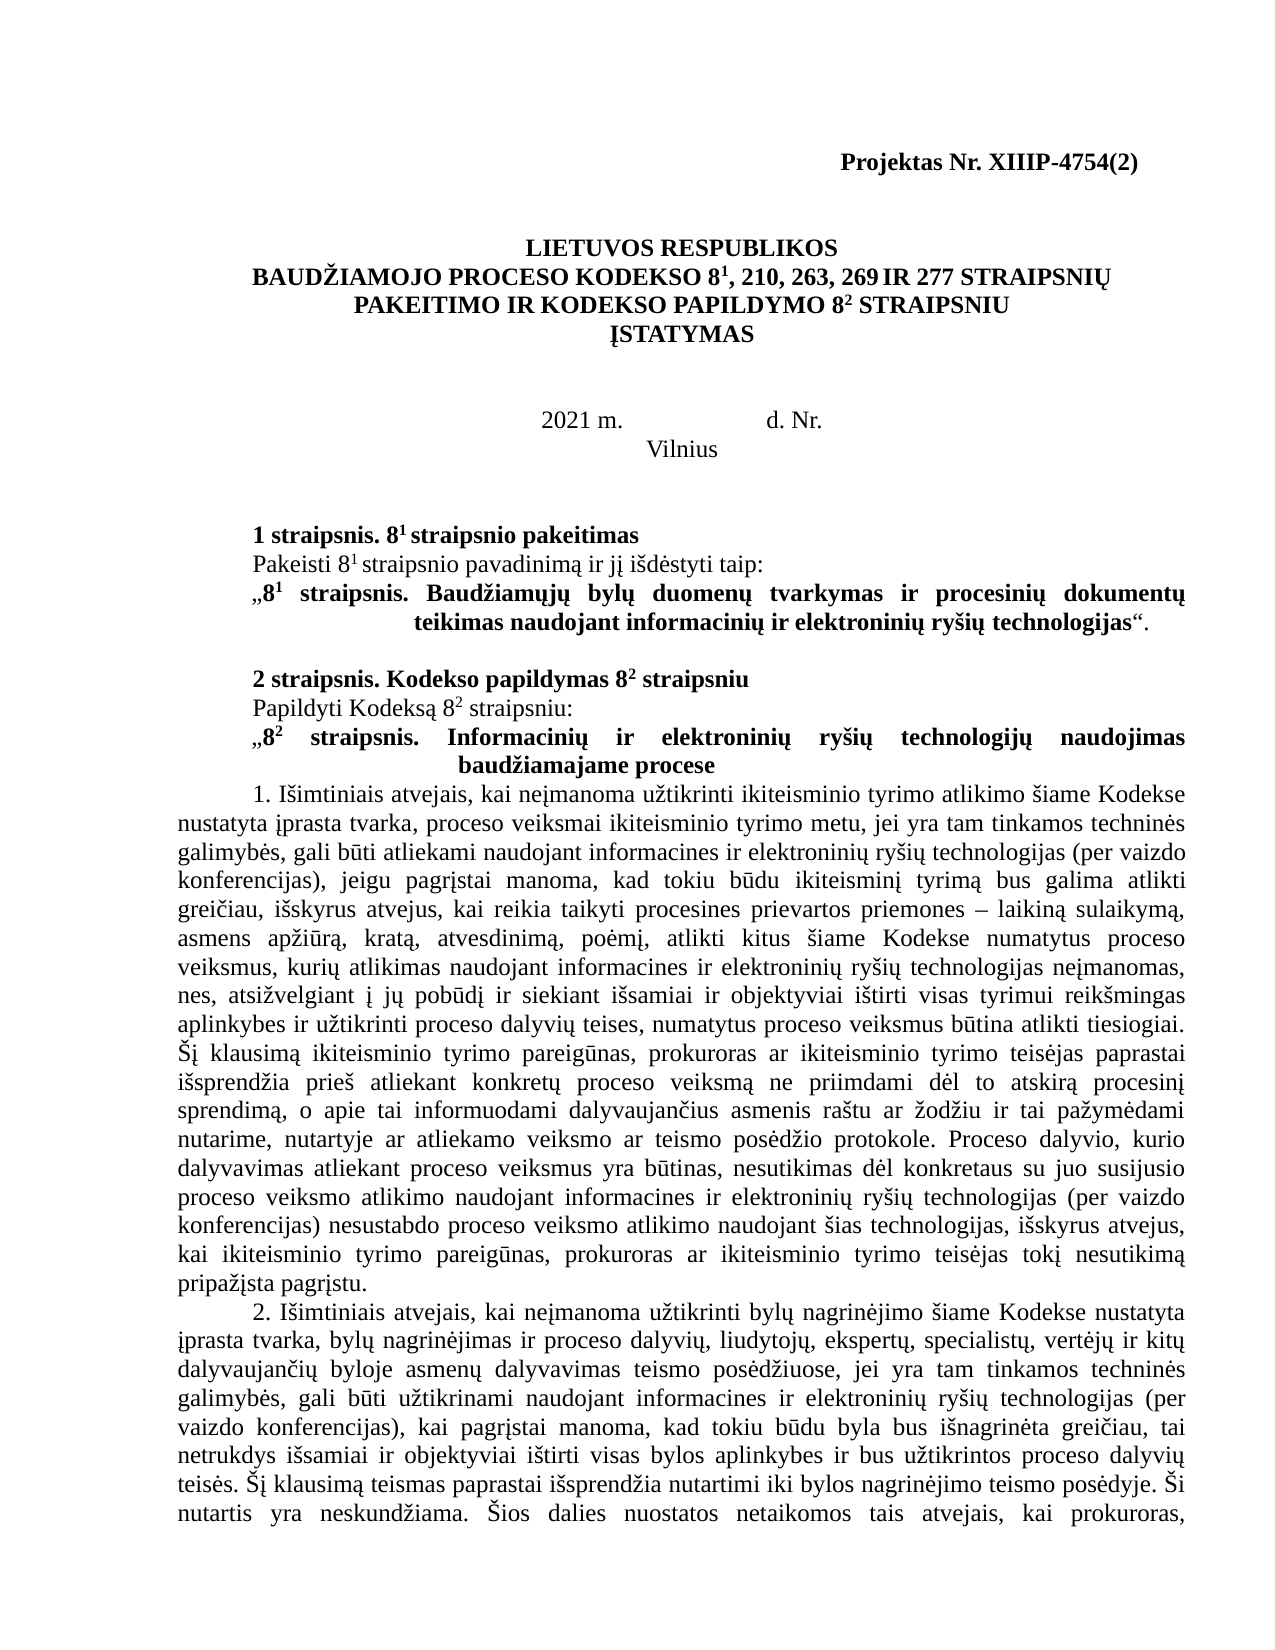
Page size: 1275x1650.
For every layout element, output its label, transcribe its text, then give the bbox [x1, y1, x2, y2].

text ĮSTATYMAS [177, 319, 1186, 348]
text 1 straipsnis. 81 straipsnio pakeitimas [177, 521, 1186, 549]
text 2021 m. d. Nr. [177, 406, 1186, 434]
text 2. Išimtiniais atvejais, kai neįmanoma užtikrinti bylų nagrinėjimo šiame Kodekse nustatyta įprasta tvarka, bylų nagrinėjimas ir proceso dalyvių, liudytojų, ekspertų, specialistų, vertėjų ir kitų dalyvaujančių byloje asmenų dalyvavimas teismo posėdžiuose, jei yra tam tinkamos techninės galimybės, gali būti užtikrinami naudojant informacines ir elektroninių ryšių technologijas (per vaizdo konferencijas), kai pagrįstai manoma, kad tokiu būdu byla bus išnagrinėta greičiau, tai netrukdys išsamiai ir objektyviai ištirti visas bylos aplinkybes ir bus užtikrintos proceso dalyvių teisės. Šį klausimą teismas paprastai išsprendžia nutartimi iki bylos nagrinėjimo teismo posėdyje. Ši nutartis yra neskundžiama. Šios dalies nuostatos netaikomos tais atvejais, kai prokuroras, [177, 1297, 1186, 1527]
text Papildyti Kodeksą 82 straipsniu: [177, 693, 1186, 722]
text Vilnius [177, 434, 1186, 463]
text LIETUVOS RESPUBLIKOS [177, 233, 1186, 262]
text „82 straipsnis. Informacinių ir elektroninių ryšių technologijų naudojimas baudžiamajame procese [251, 722, 1186, 779]
text „81 straipsnis. Baudžiamųjų bylų duomenų tvarkymas ir procesinių dokumentų teikimas naudojant informacinių ir elektroninių ryšių technologijas“. [251, 578, 1186, 636]
text BAUDŽIAMOJO PROCESO KODEKSO 81, 210, 263, 269 IR 277 STRAIPSNIŲ PAKEITIMO IR KODEKSO PAPILDYMO 82 STRAIPSNIU [177, 262, 1186, 319]
text 1. Išimtiniais atvejais, kai neįmanoma užtikrinti ikiteisminio tyrimo atlikimo šiame Kodekse nustatyta įprasta tvarka, proceso veiksmai ikiteisminio tyrimo metu, jei yra tam tinkamos techninės galimybės, gali būti atliekami naudojant informacines ir elektroninių ryšių technologijas (per vaizdo konferencijas), jeigu pagrįstai manoma, kad tokiu būdu ikiteisminį tyrimą bus galima atlikti greičiau, išskyrus atvejus, kai reikia taikyti procesines prievartos priemones – laikiną sulaikymą, asmens apžiūrą, kratą, atvesdinimą, poėmį, atlikti kitus šiame Kodekse numatytus proceso veiksmus, kurių atlikimas naudojant informacines ir elektroninių ryšių technologijas neįmanomas, nes, atsižvelgiant į jų pobūdį ir siekiant išsamiai ir objektyviai ištirti visas tyrimui reikšmingas aplinkybes ir užtikrinti proceso dalyvių teises, numatytus proceso veiksmus būtina atlikti tiesiogiai. Šį klausimą ikiteisminio tyrimo pareigūnas, prokuroras ar ikiteisminio tyrimo teisėjas paprastai išsprendžia prieš atliekant konkretų proceso veiksmą ne priimdami dėl to atskirą procesinį sprendimą, o apie tai informuodami dalyvaujančius asmenis raštu ar žodžiu ir tai pažymėdami nutarime, nutartyje ar atliekamo veiksmo ar teismo posėdžio protokole. Proceso dalyvio, kurio dalyvavimas atliekant proceso veiksmus yra būtinas, nesutikimas dėl konkretaus su juo susijusio proceso veiksmo atlikimo naudojant informacines ir elektroninių ryšių technologijas (per vaizdo konferencijas) nesustabdo proceso veiksmo atlikimo naudojant šias technologijas, išskyrus atvejus, kai ikiteisminio tyrimo pareigūnas, prokuroras ar ikiteisminio tyrimo teisėjas tokį nesutikimą pripažįsta pagrįstu. [177, 779, 1186, 1297]
text Pakeisti 81 straipsnio pavadinimą ir jį išdėstyti taip: [177, 549, 1186, 578]
text 2 straipsnis. Kodekso papildymas 82 straipsniu [177, 664, 1186, 693]
text Projektas Nr. XIIIP-4754(2) [642, 147, 1186, 176]
